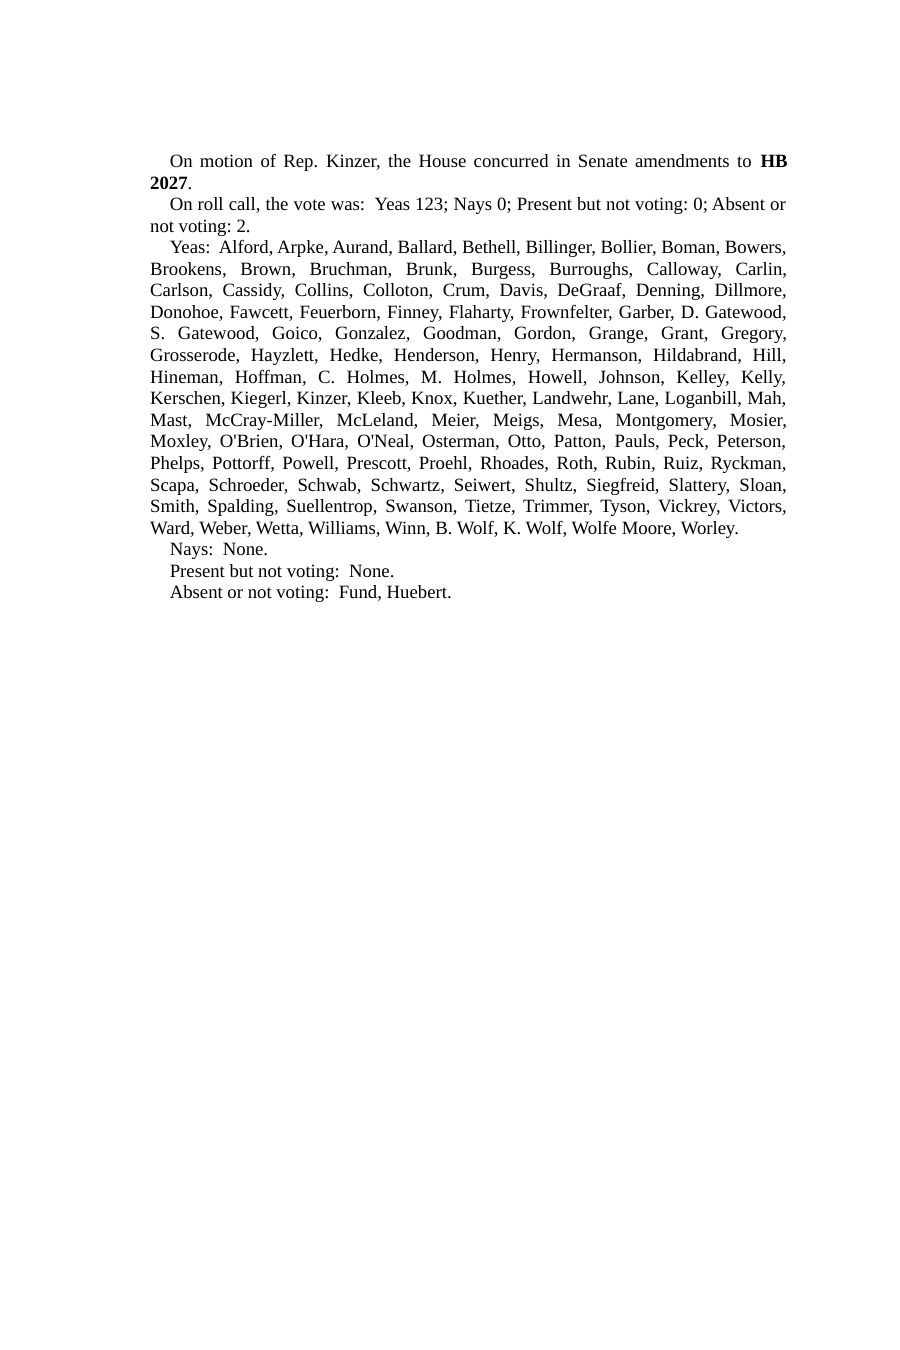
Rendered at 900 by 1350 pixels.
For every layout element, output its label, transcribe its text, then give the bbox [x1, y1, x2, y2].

text On roll call, the vote was: Yeas 123; Nays 0; Present but not voting: 0; Absent or not voting: 2. [150, 193, 787, 236]
text On motion of Rep. Kinzer, the House concurred in Senate amendments to HB 2027. [150, 150, 787, 193]
text Yeas: Alford, Arpke, Aurand, Ballard, Bethell, Billinger, Bollier, Boman, Bowers, Brookens, Brown, Bruchman, Brunk, Burgess, Burroughs, Calloway, Carlin, Carlson, Cassidy, Collins, Colloton, Crum, Davis, DeGraaf, Denning, Dillmore, Donohoe, Fawcett, Feuerborn, Finney, Flaharty, Frownfelter, Garber, D. Gatewood, S. Gatewood, Goico, Gonzalez, Goodman, Gordon, Grange, Grant, Gregory, Grosserode, Hayzlett, Hedke, Henderson, Henry, Hermanson, Hildabrand, Hill, Hineman, Hoffman, C. Holmes, M. Holmes, Howell, Johnson, Kelley, Kelly, Kerschen, Kiegerl, Kinzer, Kleeb, Knox, Kuether, Landwehr, Lane, Loganbill, Mah, Mast, McCray-Miller, McLeland, Meier, Meigs, Mesa, Montgomery, Mosier, Moxley, O'Brien, O'Hara, O'Neal, Osterman, Otto, Patton, Pauls, Peck, Peterson, Phelps, Pottorff, Powell, Prescott, Proehl, Rhoades, Roth, Rubin, Ruiz, Ryckman, Scapa, Schroeder, Schwab, Schwartz, Seiwert, Shultz, Siegfreid, Slattery, Sloan, Smith, Spalding, Suellentrop, Swanson, Tietze, Trimmer, Tyson, Vickrey, Victors, Ward, Weber, Wetta, Williams, Winn, B. Wolf, K. Wolf, Wolfe Moore, Worley. [150, 236, 787, 538]
text Absent or not voting: Fund, Huebert. [150, 581, 787, 603]
text Present but not voting: None. [150, 560, 787, 581]
text Nays: None. [150, 538, 787, 560]
